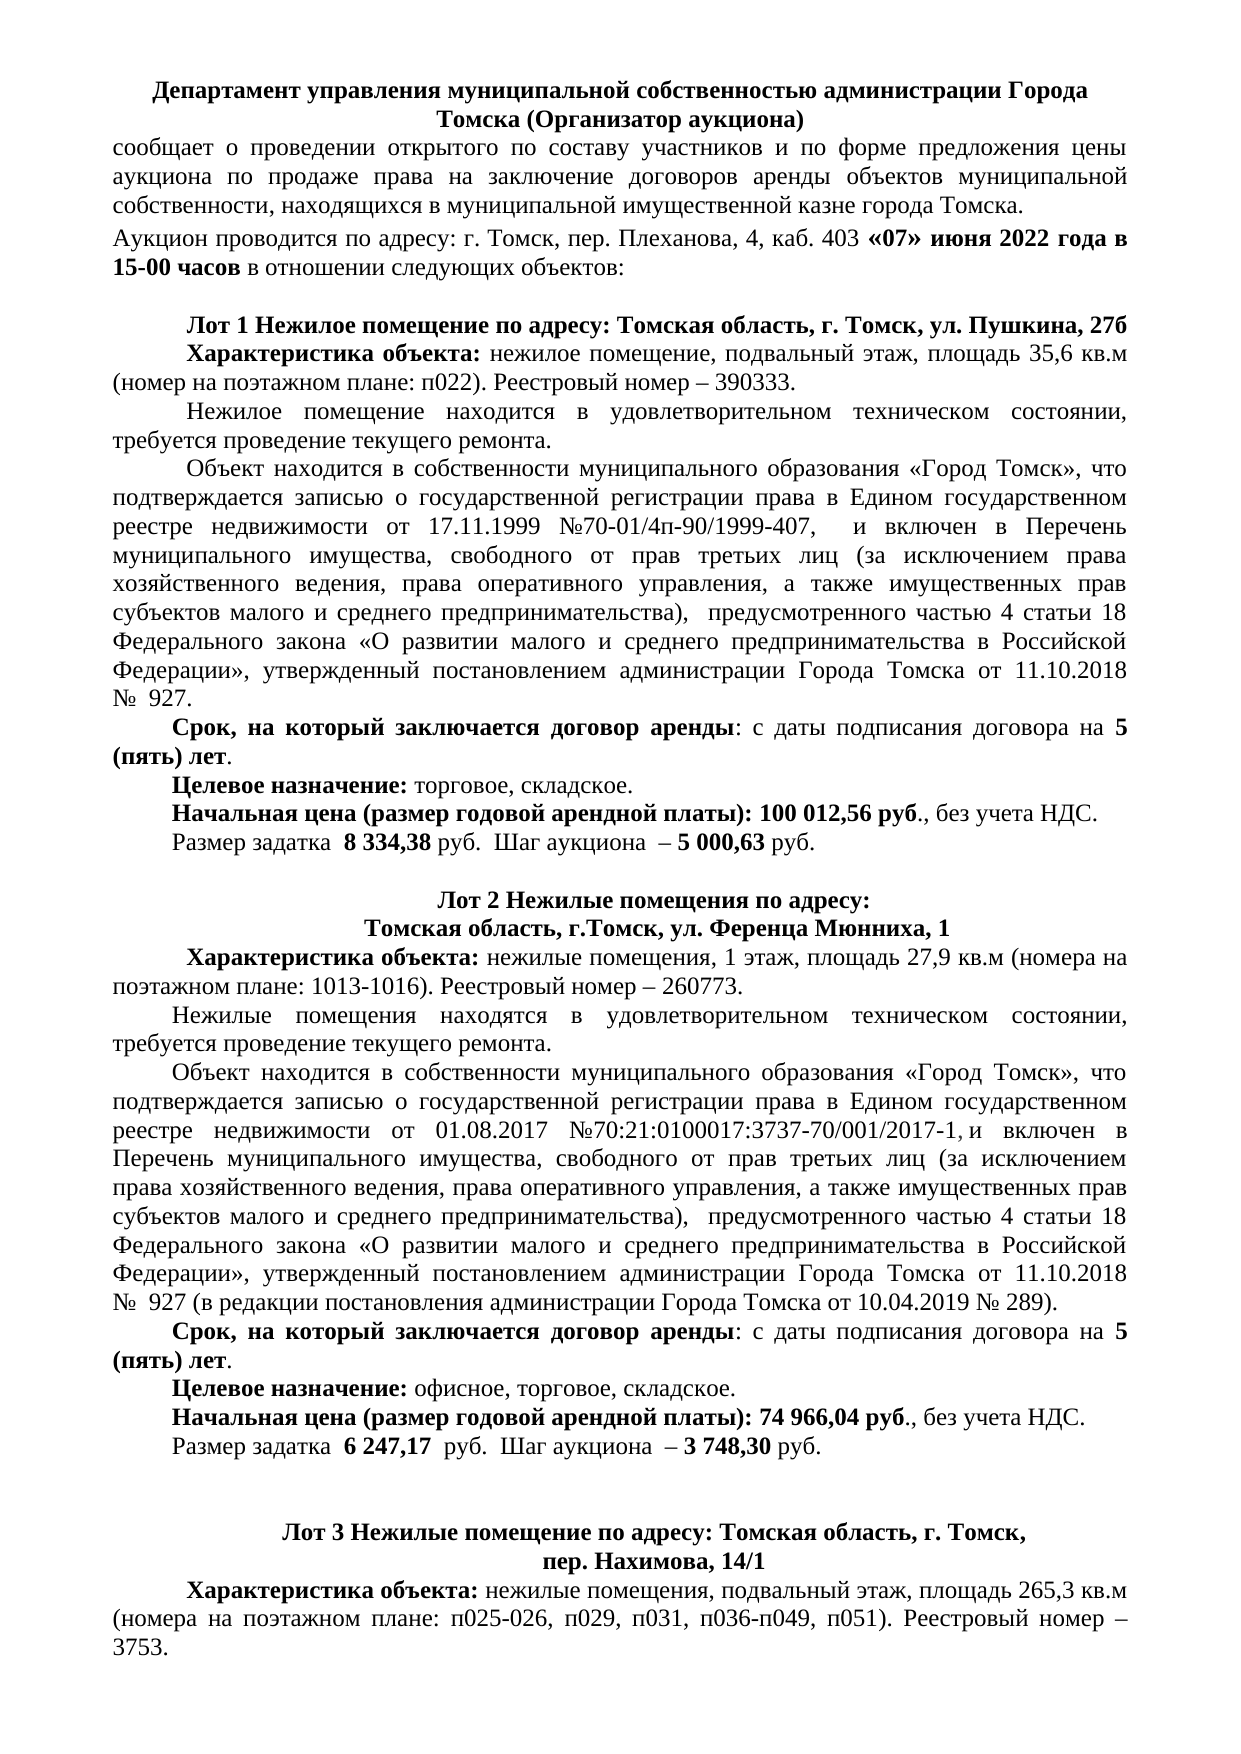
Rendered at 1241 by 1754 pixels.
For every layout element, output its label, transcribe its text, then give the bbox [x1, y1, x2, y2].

text Аукцион проводится по адресу: г. Томск, пер. Плеханова, 4, каб. 403 «07» июня 2022 года в 15-00 часов в отношении следующих объектов: [112, 219, 1128, 281]
text Срок, на который заключается договор аренды: с даты подписания договора на 5 (пять) лет. [112, 1316, 1128, 1373]
text сообщает о проведении открытого по составу участников и по форме предложения цены аукциона по продаже права на заключение договоров аренды объектов муниципальной собственности, находящихся в муниципальной имущественной казне города Томска. [112, 132, 1128, 219]
text Характеристика объекта: нежилые помещения, 1 этаж, площадь 27,9 кв.м (номера на поэтажном плане: 1013-1016). Реестровый номер – 260773. [112, 942, 1128, 1000]
text Нежилые помещения находятся в удовлетворительном техническом состоянии, требуется проведение текущего ремонта. [112, 1000, 1128, 1057]
text Объект находится в собственности муниципального образования «Город Томск», что подтверждается записью о государственной регистрации права в Едином государственном реестре недвижимости от 01.08.2017 №70:21:0100017:3737-70/001/2017-1, и включен в Перечень муниципального имущества, свободного от прав третьих лиц (за исключением права хозяйственного ведения, права оперативного управления, а также имущественных прав субъектов малого и среднего предпринимательства), предусмотренного частью 4 статьи 18 Федерального закона «О развитии малого и среднего предпринимательства в Российской Федерации», утвержденный постановлением администрации Города Томска от 11.10.2018 № 927 (в редакции постановления администрации Города Томска от 10.04.2019 № 289). [112, 1057, 1128, 1316]
text Начальная цена (размер годовой арендной платы): 74 966,04 руб., без учета НДС. [112, 1402, 1128, 1431]
text Департамент управления муниципальной собственностью администрации Города Томска (Организатор аукциона) [112, 75, 1128, 132]
text Целевое назначение: торговое, складское. [112, 770, 1128, 798]
text Характеристика объекта: нежилое помещение, подвальный этаж, площадь 35,6 кв.м (номер на поэтажном плане: п022). Реестровый номер – 390333. [112, 338, 1128, 396]
text Томская область, г.Томск, ул. Ференца Мюнниха, 1 [112, 913, 1128, 942]
text Размер задатка 8 334,38 руб. Шаг аукциона – 5 000,63 руб. [112, 827, 1128, 856]
text Лот 3 Нежилые помещение по адресу: Томская область, г. Томск, [112, 1517, 1128, 1546]
text Характеристика объекта: нежилые помещения, подвальный этаж, площадь 265,3 кв.м (номера на поэтажном плане: п025-026, п029, п031, п036-п049, п051). Реестровый номер – 3753. [112, 1575, 1128, 1661]
text пер. Нахимова, 14/1 [112, 1546, 1128, 1575]
text Лот 2 Нежилые помещения по адресу: [112, 885, 1128, 913]
text Начальная цена (размер годовой арендной платы): 100 012,56 руб., без учета НДС. [112, 798, 1128, 827]
text Лот 1 Нежилое помещение по адресу: Томская область, г. Томск, ул. Пушкина, 27б [112, 310, 1128, 338]
text Срок, на который заключается договор аренды: с даты подписания договора на 5 (пять) лет. [112, 712, 1128, 770]
text Целевое назначение: офисное, торговое, складское. [112, 1373, 1128, 1402]
text Размер задатка 6 247,17 руб. Шаг аукциона – 3 748,30 руб. [112, 1431, 1128, 1460]
text Объект находится в собственности муниципального образования «Город Томск», что подтверждается записью о государственной регистрации права в Едином государственном реестре недвижимости от 17.11.1999 №70-01/4п-90/1999-407, и включен в Перечень муниципального имущества, свободного от прав третьих лиц (за исключением права хозяйственного ведения, права оперативного управления, а также имущественных прав субъектов малого и среднего предпринимательства), предусмотренного частью 4 статьи 18 Федерального закона «О развитии малого и среднего предпринимательства в Российской Федерации», утвержденный постановлением администрации Города Томска от 11.10.2018 № 927. [112, 453, 1128, 712]
text Нежилое помещение находится в удовлетворительном техническом состоянии, требуется проведение текущего ремонта. [112, 396, 1128, 453]
